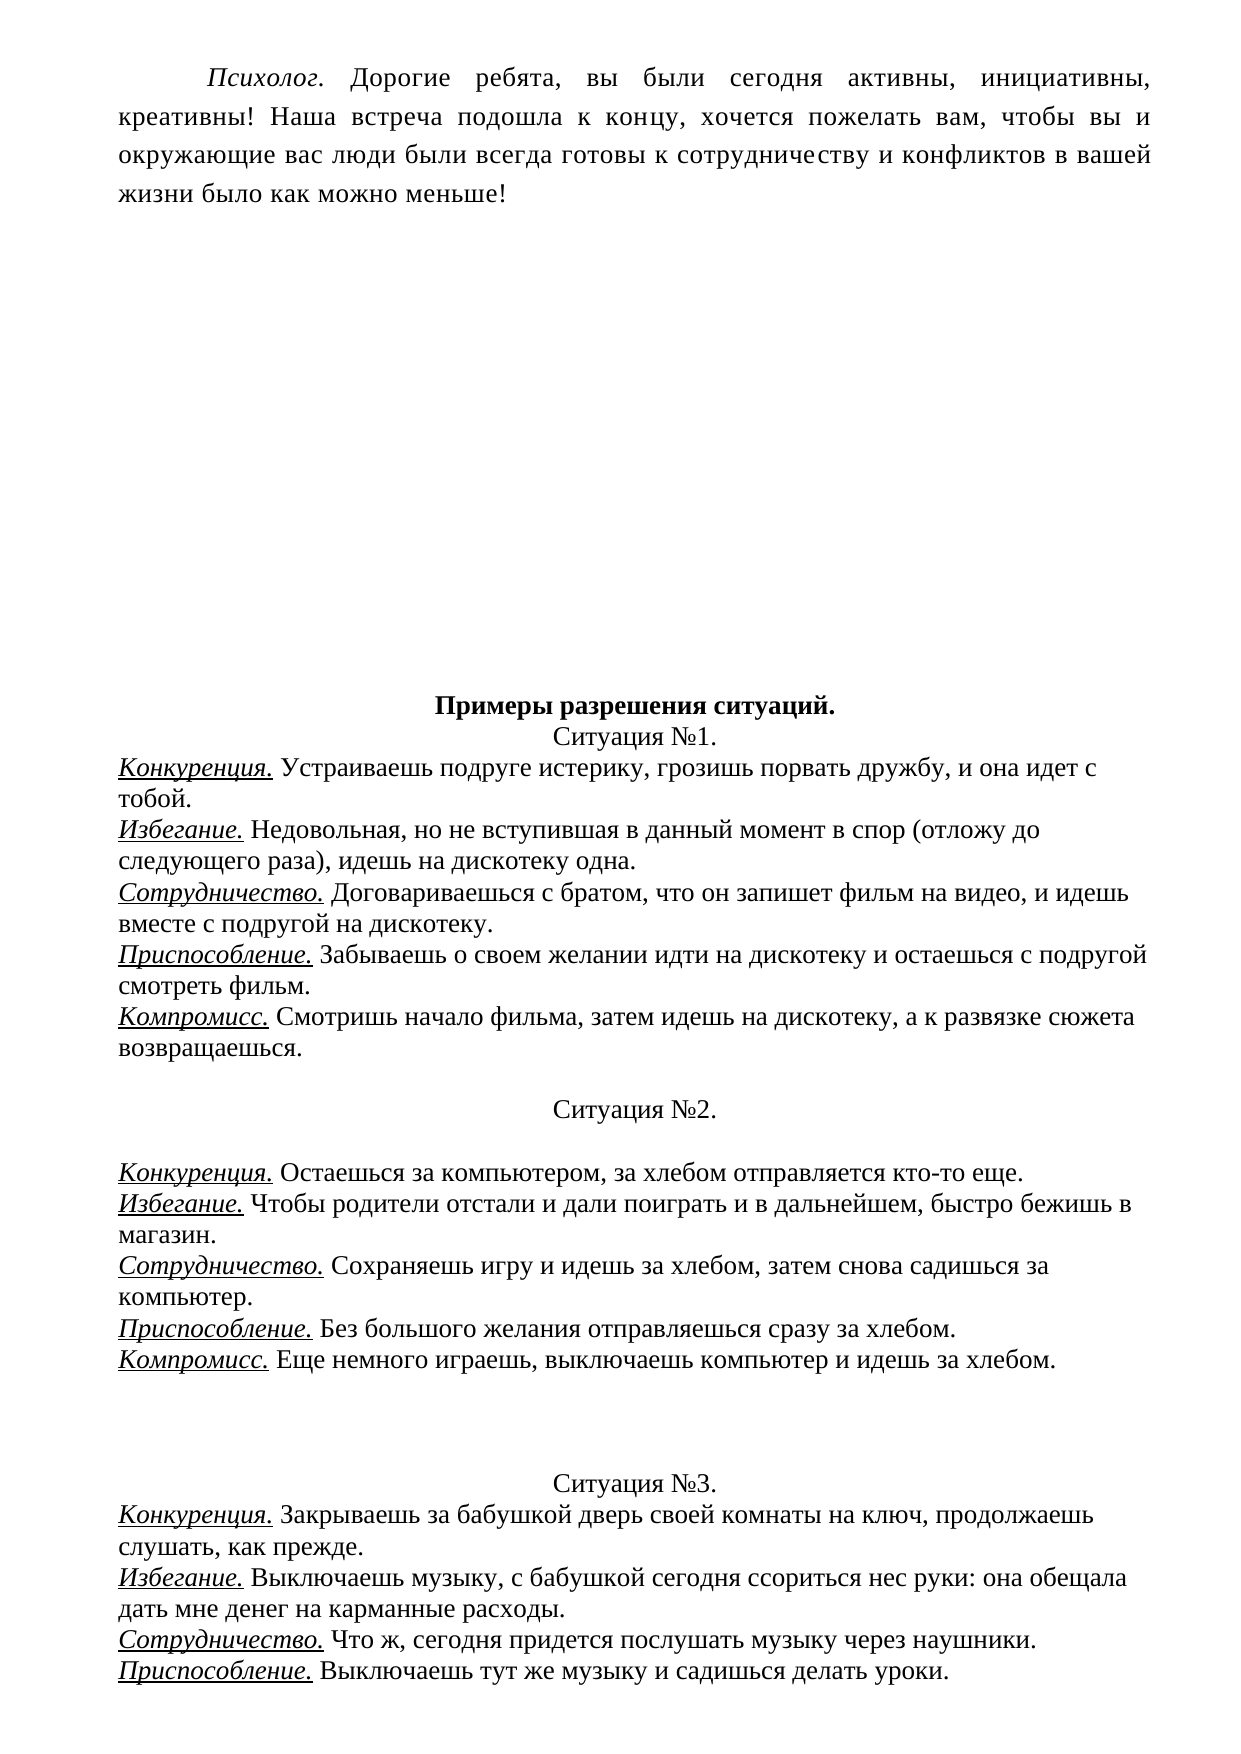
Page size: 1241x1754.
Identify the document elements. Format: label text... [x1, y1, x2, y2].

text Сотрудничество. Договариваешься с братом, что он запишет фильм на видео, и идешь вместе с подругой на дискотеку. [118, 876, 1152, 938]
text Психолог. Дорогие ребята, вы были сегодня активны, инициативны, креативны! Наша встреча подошла к кон­цу, хочется пожелать вам, чтобы вы и окружающие вас люди были всегда готовы к сотрудниче­ству и конфликтов в вашей жизни было как можно меньше! [118, 59, 1152, 208]
text Примеры разрешения ситуаций. [118, 689, 1152, 720]
text Конкуренция. Остаешься за компьютером, за хлебом отправляется кто-то еще. [118, 1156, 1152, 1187]
text Сотрудничество. Что ж, сегодня придется послушать музыку через наушники. [118, 1623, 1152, 1654]
text Избегание. Чтобы родители отстали и дали поиграть и в дальнейшем, быстро бежишь в магазин. [118, 1187, 1152, 1249]
text Компромисс. Смотришь начало фильма, затем идешь на дискотеку, а к развязке сюжета возвращаешься. [118, 1000, 1152, 1062]
text Избегание. Выключаешь музыку, с бабушкой сегодня ссориться нес руки: она обещала дать мне денег на карманные расходы. [118, 1561, 1152, 1623]
text Ситуация №3. [118, 1467, 1152, 1498]
text Приспособление. Выключаешь тут же музыку и садишься делать уроки. [118, 1654, 1152, 1685]
text Ситуация №1. [118, 720, 1152, 751]
text Конкуренция. Устраиваешь подруге истерику, грозишь порвать дружбу, и она идет с тобой. [118, 751, 1152, 813]
text Ситуация №2. [118, 1094, 1152, 1125]
text Избегание. Недовольная, но не вступившая в данный момент в спор (отложу до следующего раза), идешь на дискотеку одна. [118, 813, 1152, 876]
text Приспособление. Забываешь о своем желании идти на дискотеку и остаешься с подругой смотреть фильм. [118, 938, 1152, 1000]
text Сотрудничество. Сохраняешь игру и идешь за хлебом, затем снова садишься за компьютер. [118, 1249, 1152, 1312]
text Компромисс. Еще немного играешь, выключаешь компьютер и идешь за хлебом. [118, 1343, 1152, 1374]
text Конкуренция. Закрываешь за бабушкой дверь своей комнаты на ключ, продолжаешь слушать, как прежде. [118, 1498, 1152, 1561]
text Приспособление. Без большого желания отправляешься сразу за хлебом. [118, 1312, 1152, 1343]
